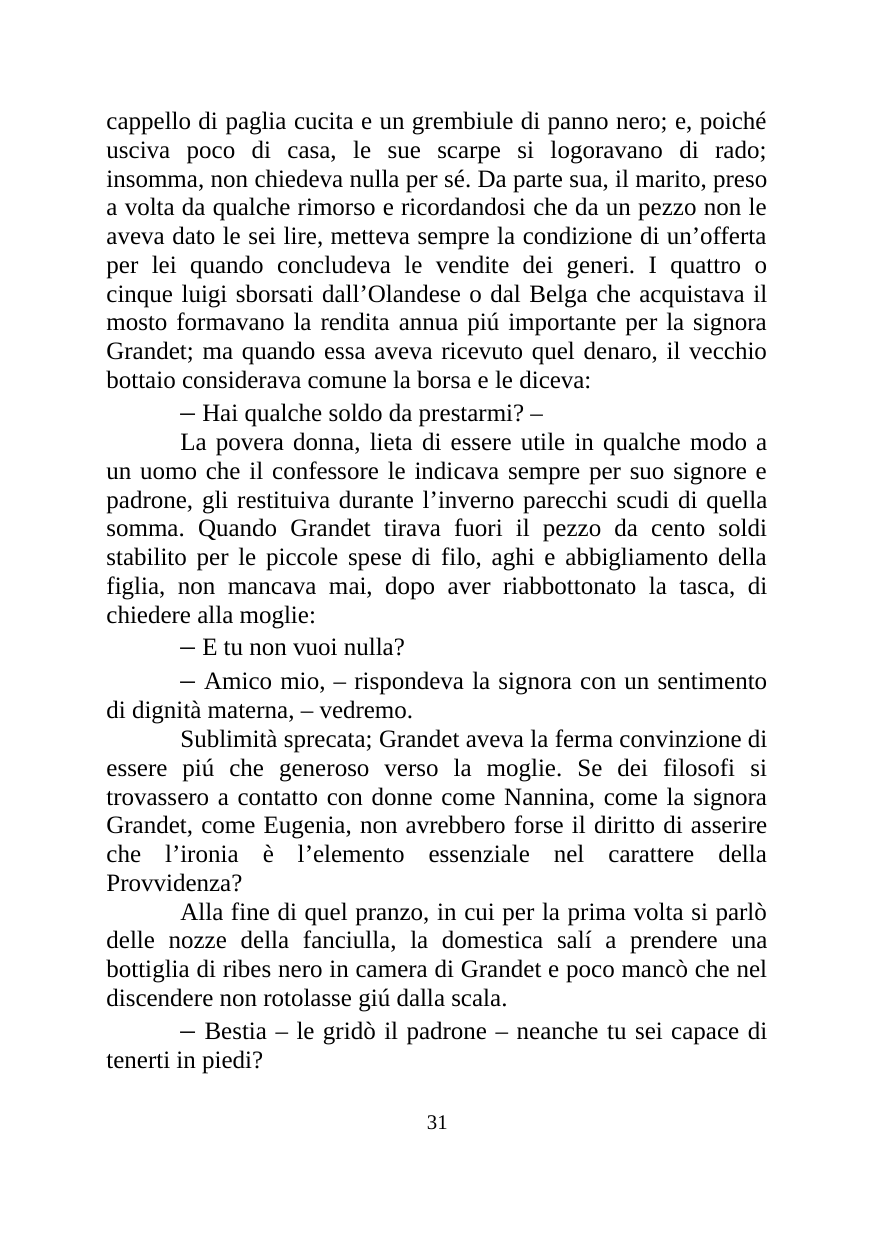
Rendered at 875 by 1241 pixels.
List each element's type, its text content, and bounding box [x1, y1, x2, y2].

text – E tu non vuoi nulla? [106, 628, 768, 662]
text Alla fine di quel pranzo, in cui per la prima volta si parlò delle nozze della fanciulla, la domestica salí a prendere una bottiglia di ribes nero in camera di Grandet e poco mancò che nel discendere non rotolasse giú dalla scala. [106, 897, 768, 1012]
text cappello di paglia cucita e un grembiule di panno nero; e, poiché usciva poco di casa, le sue scarpe si logoravano di rado; insomma, non chiedeva nulla per sé. Da parte sua, il marito, preso a volta da qualche rimorso e ricordandosi che da un pezzo non le aveva dato le sei lire, metteva sempre la condizione di un’offerta per lei quando concludeva le vendite dei generi. I quattro o cinque luigi sborsati dall’Olandese o dal Belga che acquistava il mosto formavano la rendita annua piú importante per la signora Grandet; ma quando essa aveva ricevuto quel denaro, il vecchio bottaio considerava comune la borsa e le diceva: [106, 106, 768, 394]
text – Amico mio, – rispondeva la signora con un sentimento di dignità materna, – vedremo. [106, 662, 768, 724]
text – Hai qualche soldo da prestarmi? – [106, 394, 768, 427]
text Sublimità sprecata; Grandet aveva la ferma convinzione di essere piú che generoso verso la moglie. Se dei filosofi si trovassero a contatto con donne come Nannina, come la signora Grandet, come Eugenia, non avrebbero forse il diritto di asserire che l’ironia è l’elemento essenziale nel carattere della Provvidenza? [106, 724, 768, 897]
text La povera donna, lieta di essere utile in qualche modo a un uomo che il confessore le indicava sempre per suo signore e padrone, gli restituiva durante l’inverno parecchi scudi di quella somma. Quando Grandet tirava fuori il pezzo da cento soldi stabilito per le piccole spese di filo, aghi e abbigliamento della figlia, non mancava mai, dopo aver riabbottonato la tasca, di chiedere alla moglie: [106, 427, 768, 628]
text – Bestia – le gridò il padrone – neanche tu sei capace di tenerti in piedi? [106, 1012, 768, 1074]
